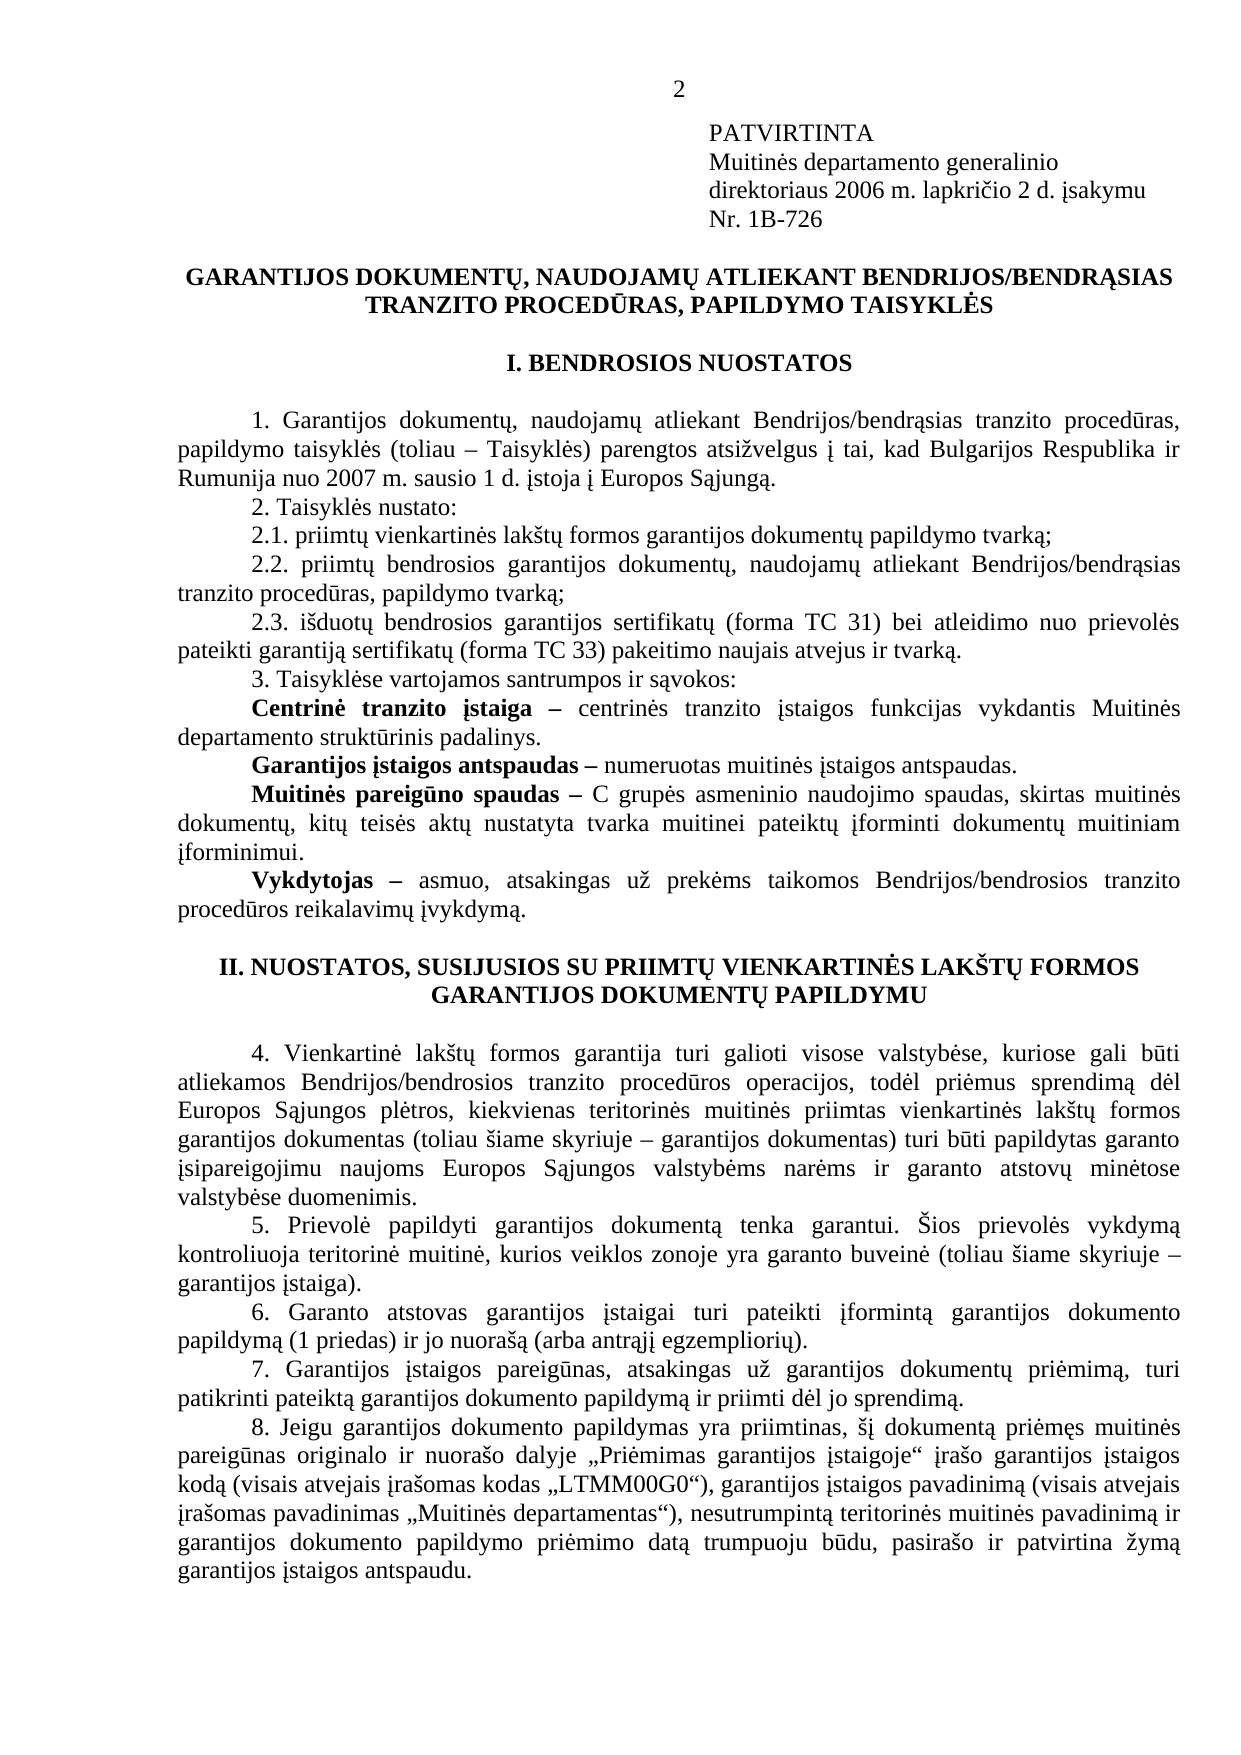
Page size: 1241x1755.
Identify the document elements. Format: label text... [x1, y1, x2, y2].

text 2. Taisyklės nustato: [177, 492, 1181, 521]
text 2.3. išduotų bendrosios garantijos sertifikatų (forma TC 31) bei atleidimo nuo prievolės pateikti garantiją sertifikatų (forma TC 33) pakeitimo naujais atvejus ir tvarką. [177, 607, 1181, 664]
text 7. Garantijos įstaigos pareigūnas, atsakingas už garantijos dokumentų priėmimą, turi patikrinti pateiktą garantijos dokumento papildymą ir priimti dėl jo sprendimą. [177, 1354, 1181, 1412]
text 8. Jeigu garantijos dokumento papildymas yra priimtinas, šį dokumentą priėmęs muitinės pareigūnas originalo ir nuorašo dalyje „Priėmimas garantijos įstaigoje“ įrašo garantijos įstaigos kodą (visais atvejais įrašomas kodas „LTMM00G0“), garantijos įstaigos pavadinimą (visais atvejais įrašomas pavadinimas „Muitinės departamentas“), nesutrumpintą teritorinės muitinės pavadinimą ir garantijos dokumento papildymo priėmimo datą trumpuoju būdu, pasirašo ir patvirtina žymą garantijos įstaigos antspaudu. [177, 1412, 1181, 1584]
text 4. Vienkartinė lakštų formos garantija turi galioti visose valstybėse, kuriose gali būti atliekamos Bendrijos/bendrosios tranzito procedūros operacijos, todėl priėmus sprendimą dėl Europos Sąjungos plėtros, kiekvienas teritorinės muitinės priimtas vienkartinės lakštų formos garantijos dokumentas (toliau šiame skyriuje – garantijos dokumentas) turi būti papildytas garanto įsipareigojimu naujoms Europos Sąjungos valstybėms narėms ir garanto atstovų minėtose valstybėse duomenimis. [177, 1038, 1181, 1211]
text Muitinės departamento generalinio [177, 147, 1181, 176]
text 6. Garanto atstovas garantijos įstaigai turi pateikti įformintą garantijos dokumento papildymą (1 priedas) ir jo nuorašą (arba antrąjį egzempliorių). [177, 1297, 1181, 1354]
text 1. Garantijos dokumentų, naudojamų atliekant Bendrijos/bendrąsias tranzito procedūras, papildymo taisyklės (toliau – Taisyklės) parengtos atsižvelgus į tai, kad Bulgarijos Respublika ir Rumunija nuo 2007 m. sausio 1 d. įstoja į Europos Sąjungą. [177, 406, 1181, 492]
text 5. Prievolė papildyti garantijos dokumentą tenka garantui. Šios prievolės vykdymą kontroliuoja teritorinė muitinė, kurios veiklos zonoje yra garanto buveinė (toliau šiame skyriuje – garantijos įstaiga). [177, 1211, 1181, 1297]
text Garantijos įstaigos antspaudas – numeruotas muitinės įstaigos antspaudas. [177, 751, 1181, 779]
text Nr. 1B-726 [177, 204, 1181, 233]
text 3. Taisyklėse vartojamos santrumpos ir sąvokos: [177, 664, 1181, 693]
text PATVIRTINTA [177, 118, 1181, 147]
text II. NUOSTATOS, SUSIJUSIOS SU PRIIMTŲ VIENKARTINĖS LAKŠTŲ FORMOS GARANTIJOS DOKUMENTŲ PAPILDYMU [177, 952, 1181, 1009]
text Vykdytojas – asmuo, atsakingas už prekėms taikomos Bendrijos/bendrosios tranzito procedūros reikalavimų įvykdymą. [177, 866, 1181, 923]
text Muitinės pareigūno spaudas – C grupės asmeninio naudojimo spaudas, skirtas muitinės dokumentų, kitų teisės aktų nustatyta tvarka muitinei pateiktų įforminti dokumentų muitiniam įforminimui. [177, 779, 1181, 866]
text 2.2. priimtų bendrosios garantijos dokumentų, naudojamų atliekant Bendrijos/bendrąsias tranzito procedūras, papildymo tvarką; [177, 549, 1181, 607]
text GARANTIJOS DOKUMENTŲ, NAUDOJAMŲ ATLIEKANT BENDRIJOS/BENDRĄSIAS TRANZITO PROCEDŪRAS, PAPILDYMO TAISYKLĖS [177, 262, 1181, 319]
text 2.1. priimtų vienkartinės lakštų formos garantijos dokumentų papildymo tvarką; [177, 521, 1181, 549]
text I. BENDROSIOS NUOSTATOS [177, 348, 1181, 377]
text direktoriaus 2006 m. lapkričio 2 d. įsakymu [177, 176, 1181, 204]
text Centrinė tranzito įstaiga – centrinės tranzito įstaigos funkcijas vykdantis Muitinės departamento struktūrinis padalinys. [177, 693, 1181, 751]
